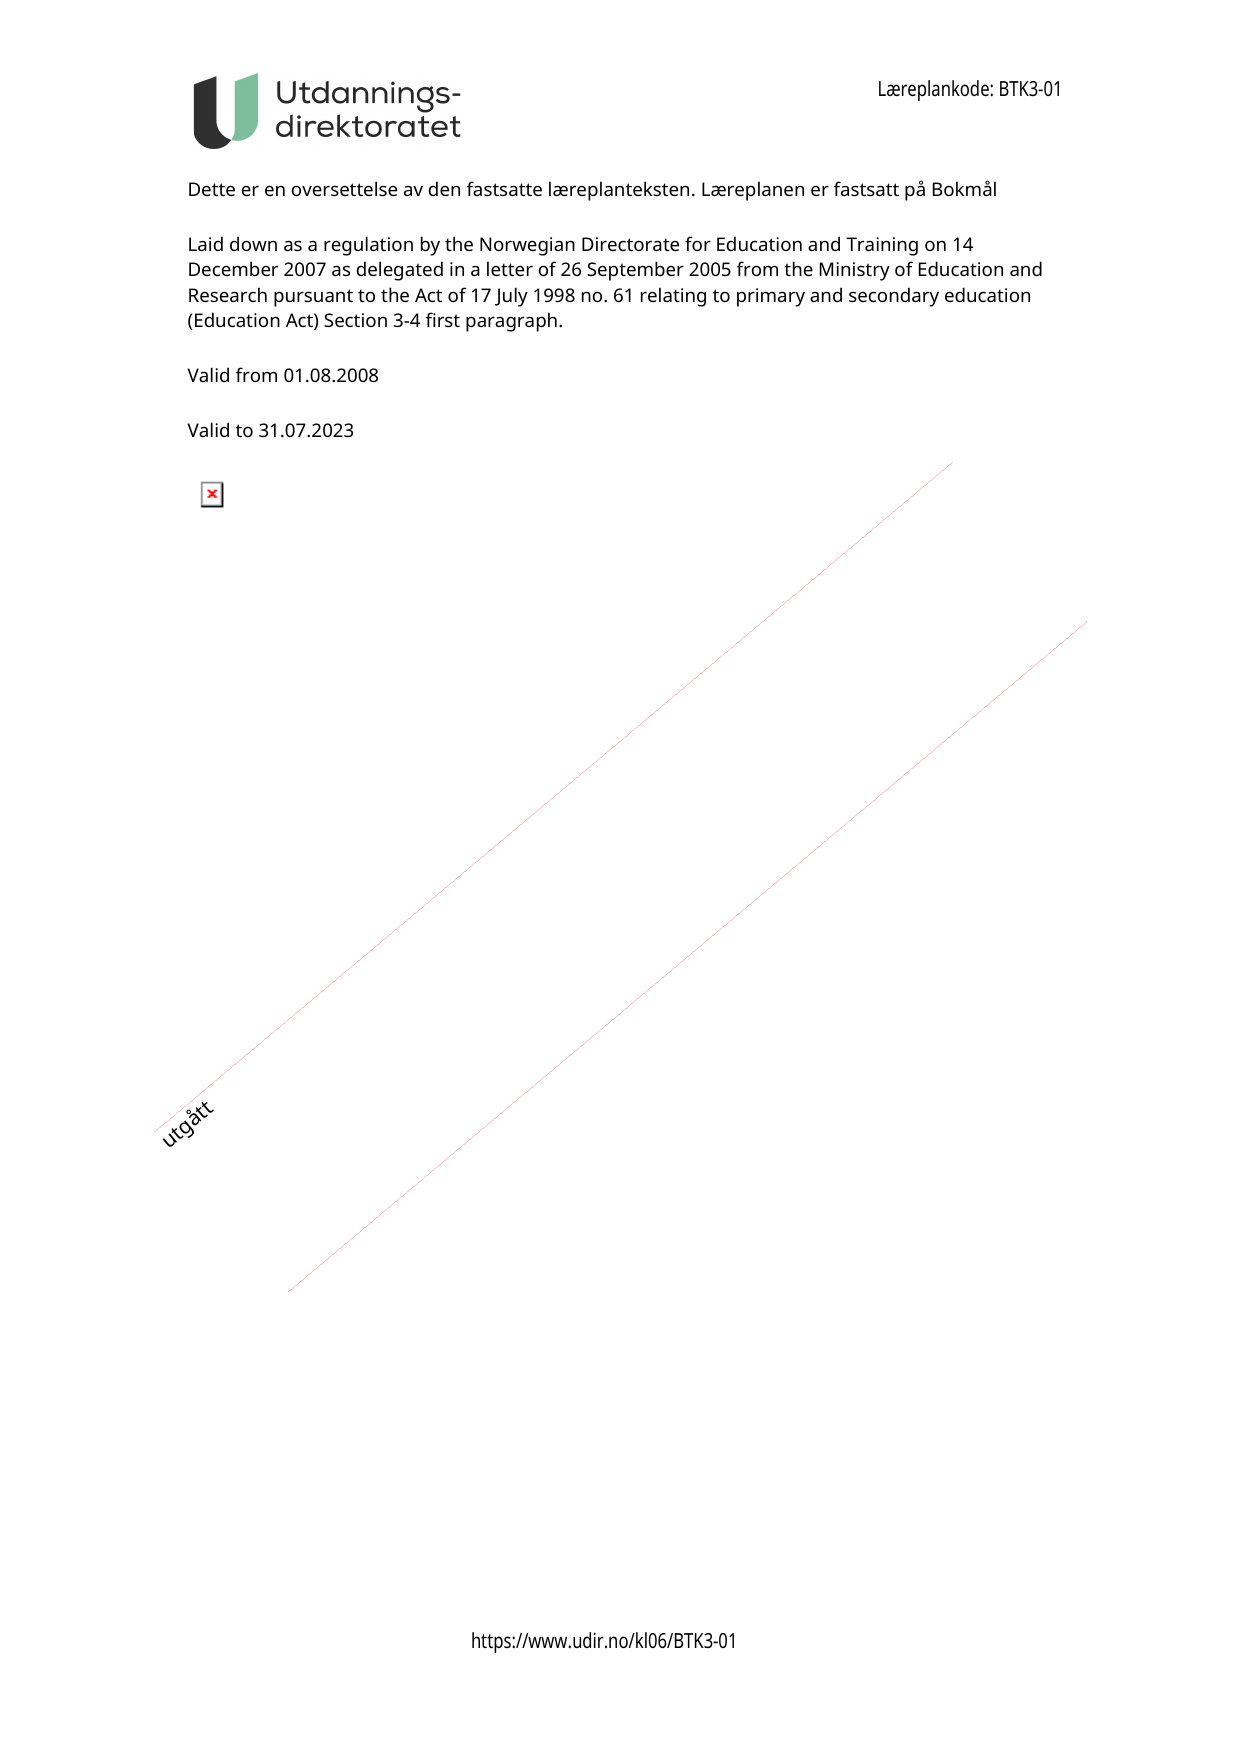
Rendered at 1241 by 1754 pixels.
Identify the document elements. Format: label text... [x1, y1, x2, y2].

text Laid down as a regulation by the Norwegian Directorate for Education and Training on 14 December 2007 as delegated in a letter of 26 September 2005 from the Ministry of Education and Research pursuant to the Act of 17 July 1998 no. 61 relating to primary and secondary education (Education Act) Section 3-4 first paragraph. [563, 231, 1053, 333]
picture [193, 73, 461, 149]
text Valid to 31.07.2023 [359, 417, 1053, 442]
picture [187, 471, 238, 522]
text Valid from 01.08.2008 [384, 362, 1053, 388]
